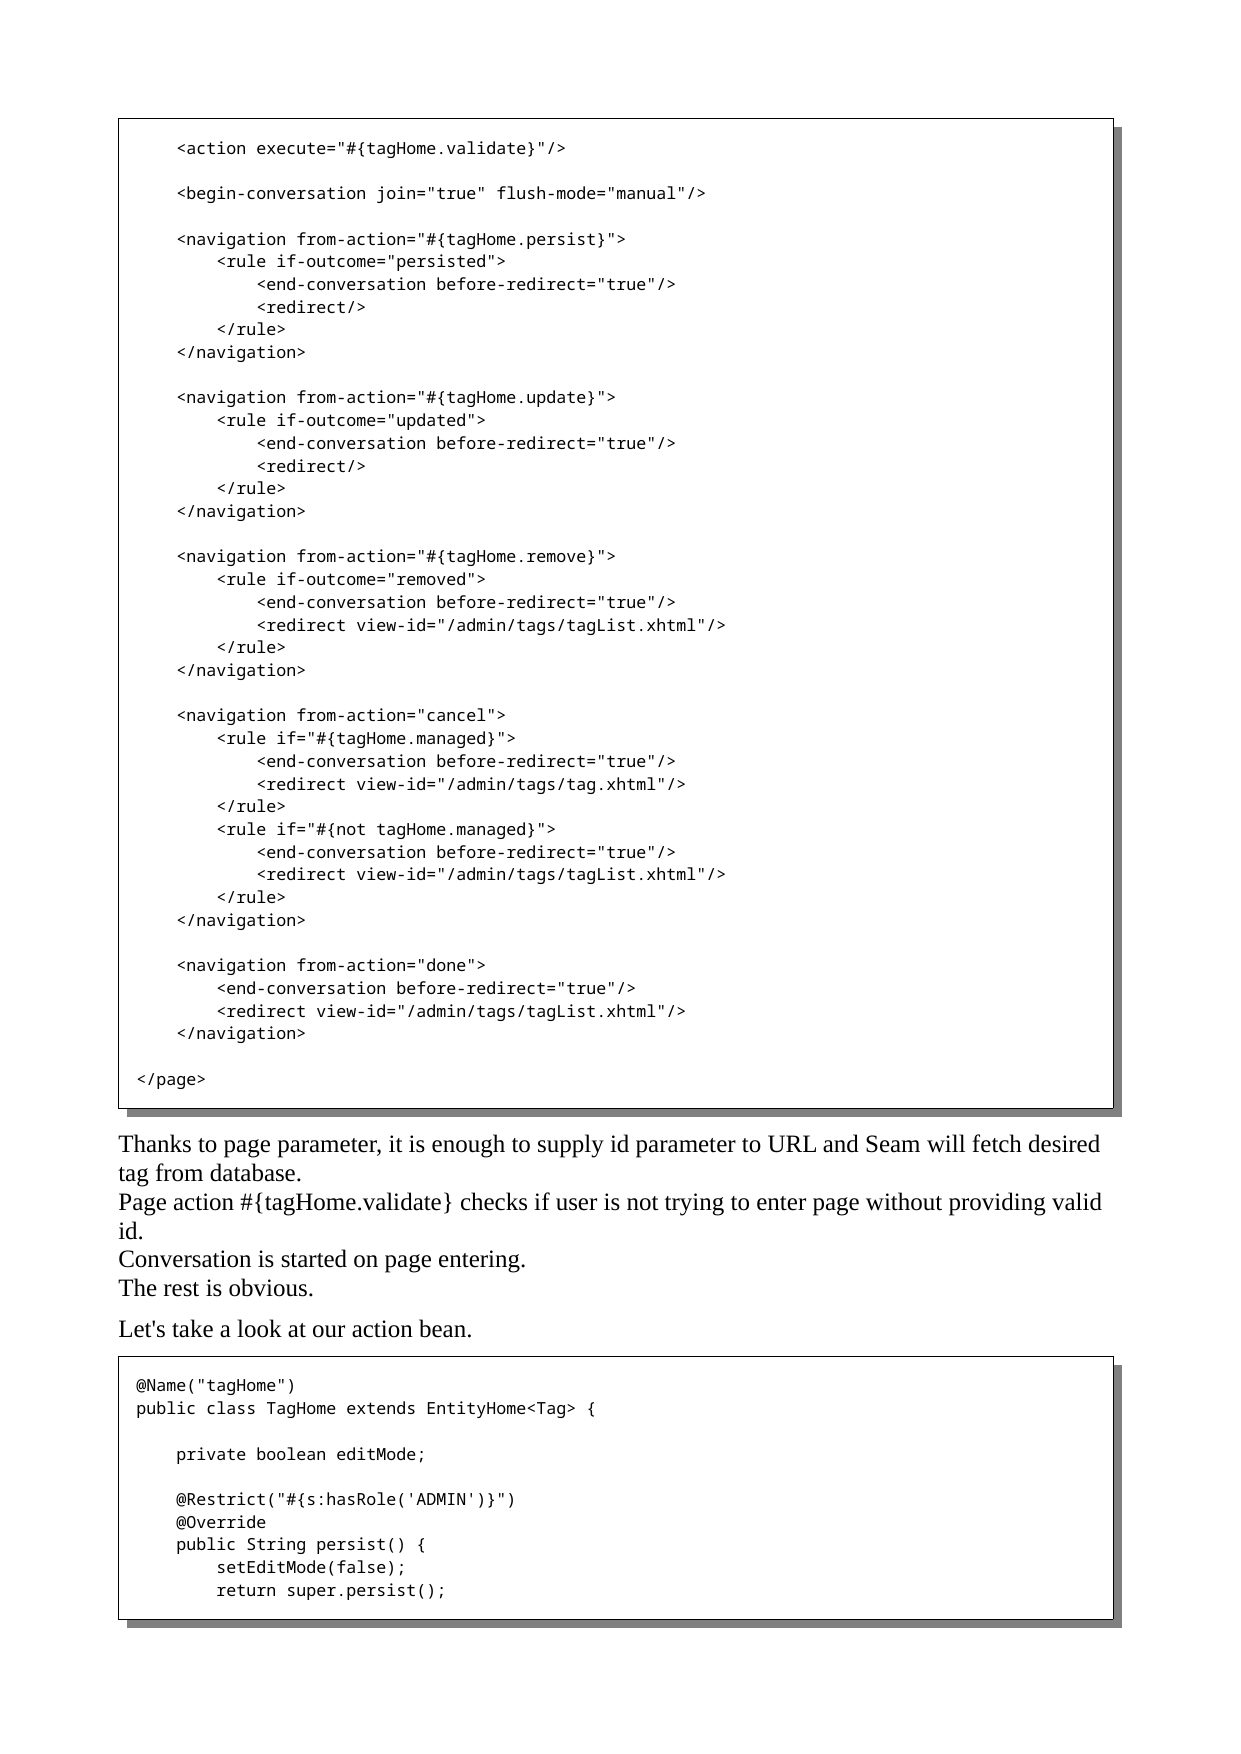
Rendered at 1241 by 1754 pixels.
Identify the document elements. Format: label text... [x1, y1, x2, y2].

text Thanks to page parameter, it is enough to supply id parameter to URL and Seam will fetch desired tag from database. Page action #{tagHome.validate} checks if user is not trying to enter page without providing valid id. Conversation is started on page entering. The rest is obvious. [118, 1129, 1122, 1302]
text <action execute="#{tagHome.validate}"/> <begin-conversation join="true" flush-mode="manual"/> <navigation from-action="#{tagHome.persist}"> <rule if-outcome="persisted"> <end-conversation before-redirect="true"/> <redirect/> </rule> </navigation> <navigation from-action="#{tagHome.update}"> <rule if-outcome="updated"> <end-conversation before-redirect="true"/> <redirect/> </rule> </navigation> <navigation from-action="#{tagHome.remove}"> <rule if-outcome="removed"> <end-conversation before-redirect="true"/> <redirect view-id="/admin/tags/tagList.xhtml"/> </rule> </navigation> <navigation from-action="cancel"> <rule if="#{tagHome.managed}"> <end-conversation before-redirect="true"/> <redirect view-id="/admin/tags/tag.xhtml"/> </rule> <rule if="#{not tagHome.managed}"> <end-conversation before-redirect="true"/> <redirect view-id="/admin/tags/tagList.xhtml"/> </rule> </navigation> <navigation from-action="done"> <end-conversation before-redirect="true"/> <redirect view-id="/admin/tags/tagList.xhtml"/> </navigation> </page> [119, 119, 1113, 1108]
text @Name("tagHome") public class TagHome extends EntityHome<Tag> { private boolean editMode; @Restrict("#{s:hasRole('ADMIN')}") @Override public String persist() { setEditMode(false); return super.persist(); [119, 1357, 1113, 1619]
text Let's take a look at our action bean. [118, 1314, 1122, 1343]
